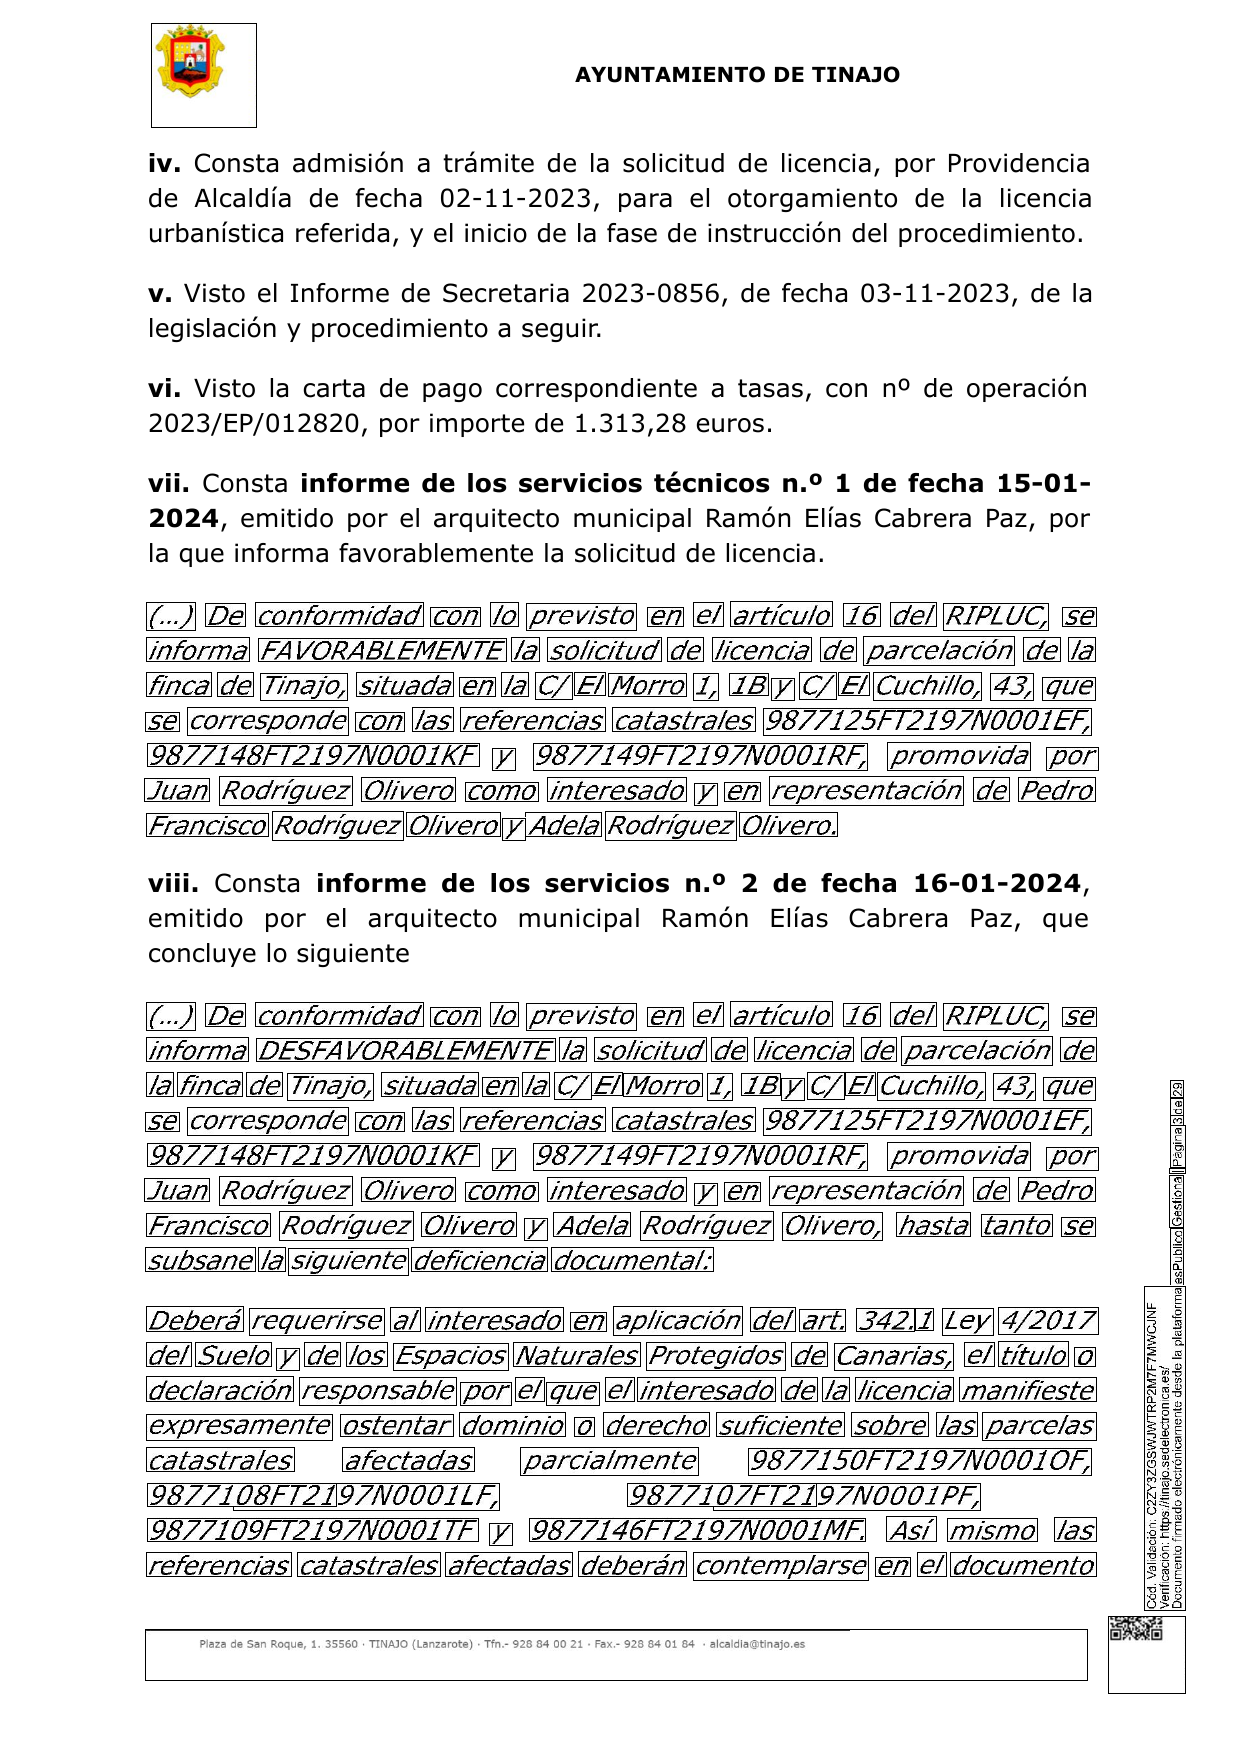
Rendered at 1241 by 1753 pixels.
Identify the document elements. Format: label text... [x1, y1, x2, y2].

picture [982, 1215, 1052, 1236]
picture [740, 813, 837, 836]
picture [148, 1519, 478, 1541]
picture [694, 603, 723, 626]
picture [552, 1248, 713, 1271]
picture [937, 1413, 977, 1436]
picture [944, 1004, 1048, 1030]
picture [592, 1073, 622, 1095]
picture [147, 1377, 293, 1401]
picture [273, 812, 403, 840]
picture [595, 1038, 706, 1061]
picture [1171, 1116, 1183, 1125]
picture [514, 1343, 640, 1366]
picture [503, 819, 525, 840]
text 2 [148, 503, 191, 533]
text v. Visto el Informe de Secretaria 2023-0856, de fecha 03-11-2023, de la [148, 278, 1117, 308]
picture [347, 1343, 387, 1366]
picture [490, 1524, 512, 1545]
picture [147, 673, 211, 696]
picture [147, 1448, 294, 1471]
picture [413, 708, 453, 731]
picture [530, 1519, 865, 1541]
picture [891, 1003, 936, 1026]
picture [145, 779, 209, 801]
picture [146, 1248, 255, 1271]
picture [534, 1144, 867, 1170]
picture [800, 673, 836, 699]
picture [844, 1004, 880, 1026]
picture [527, 1004, 636, 1030]
picture [431, 608, 480, 626]
text la que informa favorablemente la solicitud de licencia. [148, 538, 853, 568]
picture [695, 1184, 717, 1205]
picture [407, 813, 500, 836]
picture [888, 743, 1030, 770]
picture [991, 674, 1033, 700]
picture [147, 603, 195, 630]
picture [525, 1219, 547, 1240]
picture [1171, 1099, 1183, 1115]
picture [708, 1074, 732, 1100]
picture [147, 1415, 332, 1440]
picture [951, 1553, 1096, 1576]
picture [1069, 638, 1095, 661]
text vi. Visto la carta de pago correspondiente a tasas, con nº de operación [148, 373, 1116, 403]
picture [1170, 1176, 1183, 1227]
picture [412, 1248, 547, 1271]
picture [876, 1558, 910, 1576]
text vii. Consta informe de los servicios técnicos n.º 1 de fecha 15-01- [148, 468, 1116, 498]
picture [178, 1073, 242, 1096]
picture [888, 1143, 1030, 1170]
picture [994, 1074, 1035, 1100]
picture [717, 1413, 844, 1436]
picture [277, 1349, 299, 1370]
picture [362, 778, 455, 801]
picture [974, 1178, 1009, 1201]
picture [846, 1073, 875, 1095]
picture [965, 1343, 994, 1366]
picture [220, 1177, 352, 1205]
picture [1109, 1617, 1185, 1693]
picture [887, 1517, 936, 1541]
picture [483, 1078, 518, 1096]
picture [261, 674, 347, 700]
text AYUNTAMIENTO DE TINAJO [575, 62, 926, 88]
picture [206, 604, 245, 626]
picture [1019, 778, 1095, 801]
picture [1075, 1348, 1095, 1366]
picture [218, 673, 253, 696]
picture [960, 1378, 1096, 1401]
picture [516, 1378, 544, 1401]
picture [305, 1343, 340, 1366]
picture [749, 1449, 1091, 1475]
picture [725, 783, 760, 801]
picture [521, 1448, 698, 1475]
picture [206, 1004, 245, 1026]
picture [770, 1177, 963, 1205]
picture [783, 1213, 882, 1240]
picture [647, 1343, 785, 1370]
picture [944, 604, 1048, 630]
picture [147, 1553, 291, 1576]
picture [461, 1108, 605, 1131]
picture [148, 744, 479, 766]
picture [234, 1484, 499, 1510]
picture [536, 673, 572, 699]
picture [259, 639, 506, 661]
picture [147, 638, 249, 661]
picture [188, 1108, 348, 1135]
text de Alcaldía de fecha 02-11-2023, para el otorgamiento de la licencia [148, 183, 1117, 213]
picture [891, 603, 936, 626]
picture [606, 812, 736, 840]
picture [298, 1553, 440, 1576]
picture [695, 784, 717, 805]
picture [147, 1073, 173, 1096]
text 023/EP/012820, por importe de 1.313,28 euros. [163, 408, 800, 438]
picture [999, 1342, 1068, 1366]
picture [1047, 1148, 1098, 1170]
text 2 [148, 408, 163, 438]
picture [613, 708, 755, 731]
picture [220, 777, 352, 805]
picture [821, 638, 856, 661]
text urbanística referida, y el inicio de la fase de instrucción del procedimiento. [148, 218, 1117, 248]
picture [1043, 678, 1095, 700]
picture [341, 1415, 453, 1436]
picture [196, 1343, 271, 1366]
picture [147, 1214, 270, 1236]
picture [792, 1343, 827, 1366]
picture [800, 1310, 845, 1331]
picture [1144, 1229, 1186, 1286]
picture [1044, 1078, 1095, 1100]
picture [751, 1308, 795, 1331]
picture [493, 1149, 515, 1170]
picture [1024, 638, 1060, 661]
picture [1170, 1169, 1185, 1173]
picture [725, 1183, 760, 1201]
picture [764, 1109, 1091, 1135]
picture [422, 1213, 516, 1236]
picture [613, 1108, 755, 1131]
picture [300, 1378, 456, 1405]
picture [147, 1307, 243, 1331]
picture [844, 604, 880, 626]
picture [362, 1178, 455, 1201]
picture [280, 1212, 413, 1240]
picture [694, 1553, 868, 1580]
text legislación y procedimiento a seguir. [148, 313, 1117, 343]
picture [460, 1413, 565, 1436]
picture [491, 603, 518, 626]
text concluye lo siguiente [148, 938, 1117, 968]
picture [943, 1309, 993, 1335]
picture [188, 708, 348, 735]
picture [878, 1073, 985, 1100]
picture [259, 1248, 285, 1271]
picture [852, 1413, 928, 1436]
picture [948, 1519, 1037, 1541]
picture [547, 1383, 599, 1405]
picture [575, 1418, 594, 1436]
picture [534, 744, 867, 770]
text emitido por el arquitecto municipal Ramón Elías Cabrera Paz, que [148, 903, 1117, 933]
picture [782, 1079, 804, 1100]
picture [648, 1008, 683, 1026]
picture [502, 813, 601, 836]
picture [1171, 1126, 1185, 1167]
picture [641, 1212, 773, 1240]
picture [571, 1313, 606, 1331]
picture [145, 1179, 209, 1201]
picture [250, 1309, 384, 1335]
picture [606, 1378, 634, 1401]
picture [624, 1074, 702, 1096]
picture [288, 1074, 373, 1100]
picture [983, 1413, 1096, 1440]
picture [731, 1002, 832, 1026]
picture [466, 1183, 538, 1201]
picture [694, 674, 718, 700]
picture [1062, 1218, 1095, 1236]
picture [1019, 1178, 1095, 1201]
picture [247, 1073, 282, 1096]
picture [548, 638, 661, 661]
picture [147, 1003, 195, 1030]
text iv. Consta admisión a trámite de la solicitud de licencia, por Providencia [148, 148, 1117, 178]
picture [548, 778, 686, 801]
picture [918, 1553, 946, 1576]
picture [523, 1073, 549, 1096]
picture [742, 1074, 780, 1095]
picture [146, 1630, 1087, 1680]
picture [755, 1038, 853, 1061]
picture [460, 678, 495, 696]
picture [1063, 608, 1096, 626]
picture [491, 1003, 518, 1026]
picture [431, 1008, 480, 1026]
picture [713, 638, 811, 661]
picture [764, 709, 1091, 735]
picture [839, 673, 869, 695]
picture [512, 638, 539, 661]
picture [628, 1484, 816, 1506]
picture [256, 1003, 423, 1026]
picture [554, 1213, 630, 1236]
picture [357, 673, 453, 696]
picture [548, 1178, 686, 1201]
picture [808, 1073, 844, 1099]
picture [609, 674, 686, 696]
picture [1047, 748, 1098, 770]
picture [823, 1378, 849, 1401]
picture [731, 602, 832, 626]
picture [579, 1552, 686, 1576]
picture [1061, 1038, 1096, 1061]
picture [527, 604, 636, 630]
picture [999, 1308, 1098, 1334]
picture [356, 1113, 404, 1131]
picture [974, 778, 1009, 801]
picture [289, 1249, 408, 1275]
picture [493, 749, 515, 770]
picture [902, 1037, 1052, 1065]
picture [730, 674, 768, 695]
picture [648, 608, 683, 626]
picture [916, 1309, 933, 1330]
picture [668, 638, 703, 661]
picture [1145, 1287, 1185, 1610]
picture [147, 1343, 191, 1366]
picture [560, 1038, 586, 1061]
picture [575, 673, 605, 695]
picture [146, 1113, 179, 1131]
picture [446, 1553, 572, 1576]
picture [148, 1484, 336, 1506]
picture [466, 783, 538, 801]
picture [770, 777, 963, 805]
picture [638, 1378, 775, 1401]
picture [897, 1213, 970, 1236]
picture [856, 1378, 953, 1401]
picture [604, 1413, 709, 1436]
picture [426, 1308, 563, 1331]
picture [148, 1144, 479, 1166]
picture [835, 1344, 953, 1370]
picture [391, 1308, 420, 1331]
text 024, emitido por el arquitecto municipal Ramón Elías Cabrera Paz, por [191, 503, 1116, 533]
picture [857, 1309, 914, 1331]
picture [874, 673, 981, 700]
picture [147, 814, 268, 836]
picture [152, 24, 256, 127]
picture [714, 1484, 980, 1510]
picture [413, 1108, 453, 1131]
picture [257, 1039, 555, 1061]
picture [862, 1038, 896, 1061]
picture [782, 1378, 817, 1401]
picture [461, 708, 605, 731]
text viii. Consta informe de los servicios n.º 2 de fecha 16-01-2024, [148, 868, 1117, 898]
picture [147, 1038, 248, 1061]
picture [772, 679, 794, 700]
picture [382, 1073, 478, 1096]
picture [1171, 1081, 1183, 1097]
picture [694, 1003, 723, 1026]
picture [614, 1307, 742, 1335]
picture [356, 713, 404, 731]
picture [502, 673, 528, 696]
picture [555, 1073, 591, 1099]
picture [1063, 1008, 1096, 1026]
picture [461, 1383, 511, 1405]
picture [394, 1344, 508, 1370]
picture [864, 637, 1014, 665]
picture [712, 1038, 747, 1061]
picture [256, 603, 423, 626]
picture [343, 1448, 474, 1471]
picture [146, 713, 179, 731]
picture [1055, 1518, 1096, 1541]
